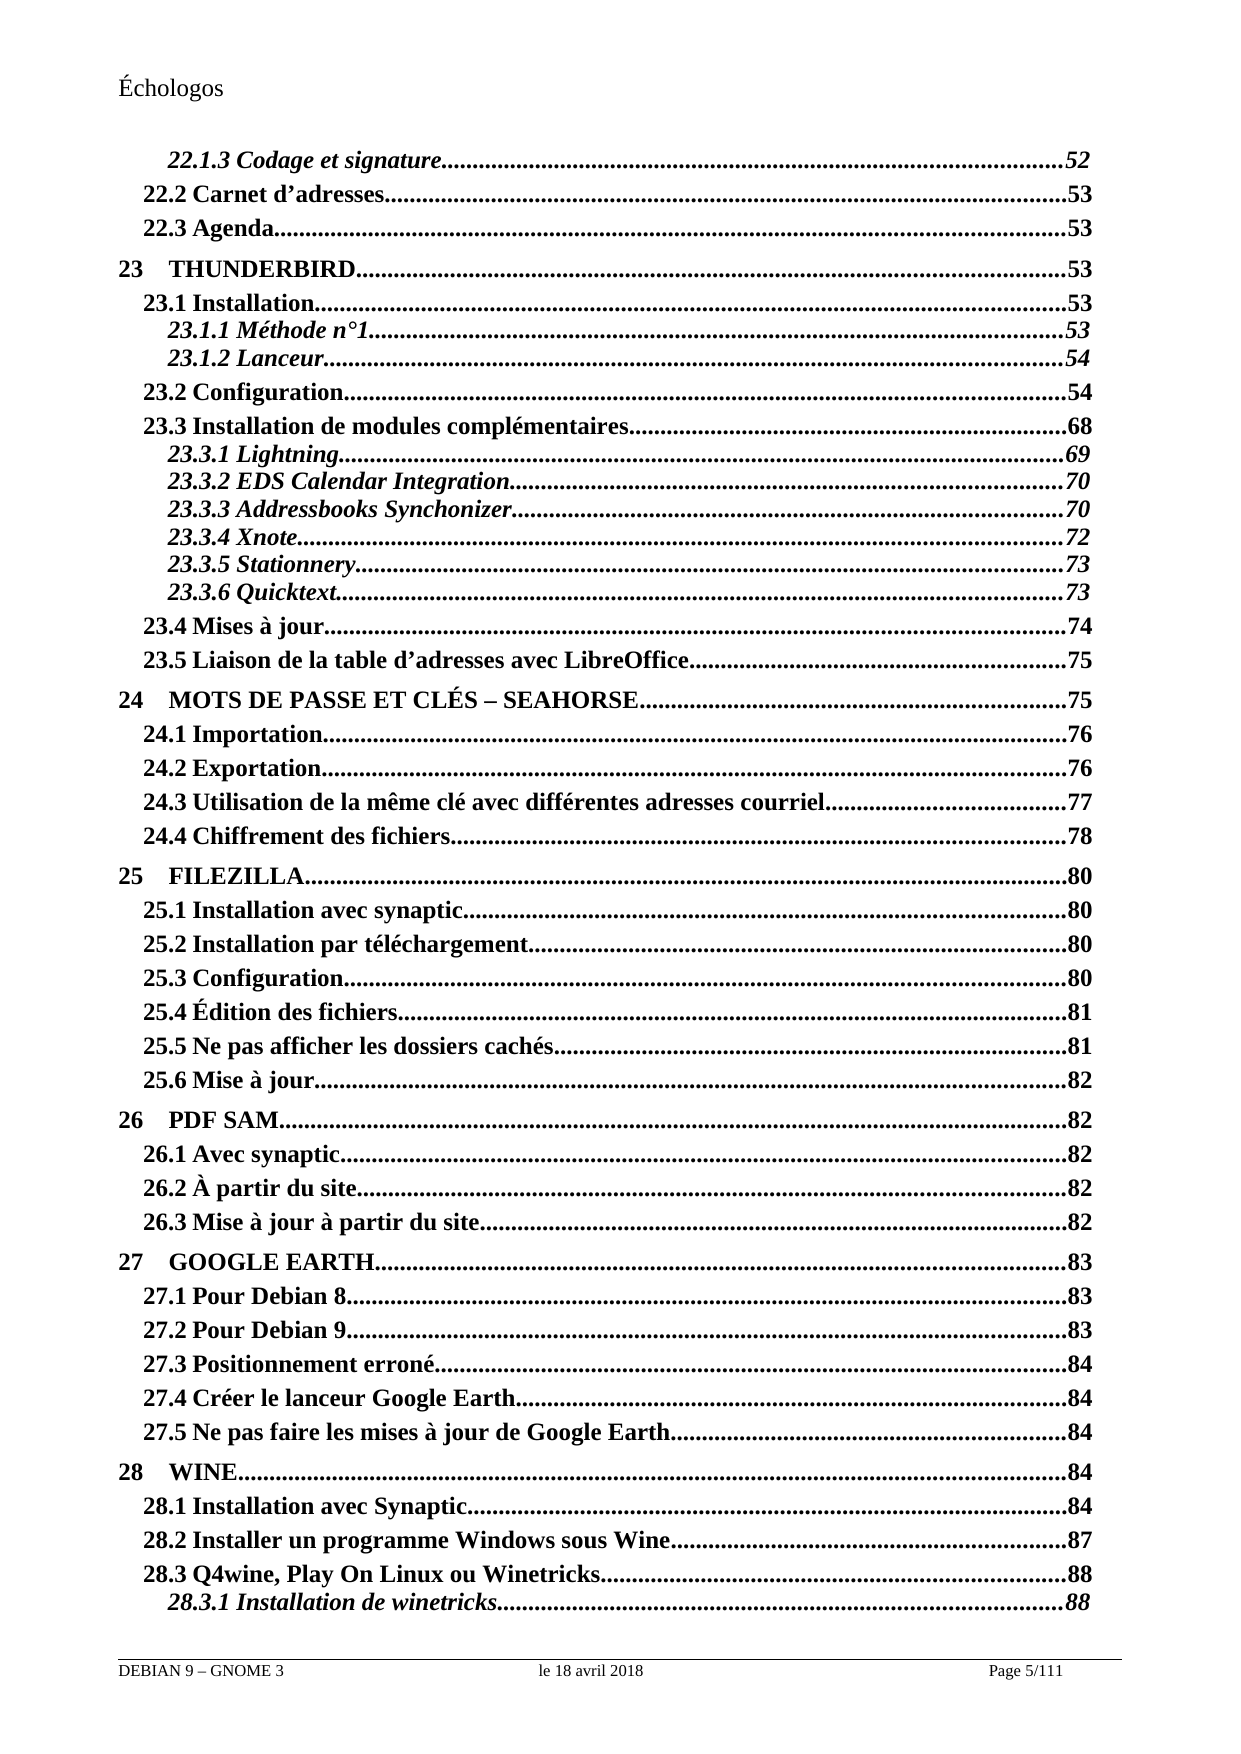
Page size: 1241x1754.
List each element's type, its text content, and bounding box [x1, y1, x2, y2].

text 23.4 Mises à jour 74 [143, 612, 1092, 640]
text 25.6 Mise à jour 82 [143, 1066, 1092, 1094]
text 27.5 Ne pas faire les mises à jour de Google Earth 84 [143, 1418, 1092, 1446]
text 27.3 Positionnement erroné 84 [143, 1350, 1092, 1378]
text 23.1.1 Méthode n°1 53 [168, 316, 1092, 344]
text 24.1 Importation 76 [143, 720, 1092, 748]
text 25.1 Installation avec synaptic 80 [143, 896, 1092, 924]
text 27.4 Créer le lanceur Google Earth 84 [143, 1384, 1092, 1412]
text 23.3.2 EDS Calendar Integration 70 [168, 467, 1092, 495]
text 25.3 Configuration 80 [143, 964, 1092, 992]
text 25.4 Édition des fichiers 81 [143, 998, 1092, 1026]
text 23.1 Installation 53 [143, 289, 1092, 316]
text 23.3.4 Xnote 72 [168, 523, 1092, 551]
text 27.1 Pour Debian 8 83 [143, 1282, 1092, 1310]
text 23.3.1 Lightning 69 [168, 440, 1092, 467]
text 23 Thunderbird 53 [118, 255, 1092, 282]
text 22.1.3 Codage et signature 52 [168, 147, 1092, 174]
text 28.3 Q4wine, Play On Linux ou Winetricks 88 [143, 1560, 1092, 1588]
text 28 Wine 84 [118, 1458, 1092, 1486]
text 23.1.2 Lanceur 54 [168, 344, 1092, 372]
text 26 PDF Sam 82 [118, 1106, 1092, 1134]
text 24.3 Utilisation de la même clé avec différentes adresses courriel 77 [143, 788, 1092, 816]
text 28.3.1 Installation de winetricks 88 [168, 1588, 1092, 1616]
text 25.5 Ne pas afficher les dossiers cachés 81 [143, 1032, 1092, 1060]
text 22.2 Carnet d’adresses 53 [143, 181, 1092, 208]
text 23.5 Liaison de la table d’adresses avec LibreOffice 75 [143, 646, 1092, 674]
text 26.2 À partir du site 82 [143, 1174, 1092, 1202]
text 26.1 Avec synaptic. 82 [143, 1140, 1092, 1168]
text 23.3.5 Stationnery 73 [168, 551, 1092, 578]
text 26.3 Mise à jour à partir du site 82 [143, 1208, 1092, 1236]
text 24.2 Exportation 76 [143, 754, 1092, 782]
text 25.2 Installation par téléchargement 80 [143, 930, 1092, 958]
text 23.2 Configuration 54 [143, 378, 1092, 406]
text 24.4 Chiffrement des fichiers 78 [143, 822, 1092, 850]
text 28.1 Installation avec Synaptic 84 [143, 1492, 1092, 1520]
text 22.3 Agenda 53 [143, 214, 1092, 242]
text 27 Google earth 83 [118, 1248, 1092, 1276]
text 25 Filezilla 80 [118, 862, 1092, 890]
text 23.3 Installation de modules complémentaires 68 [143, 412, 1092, 440]
text 23.3.3 Addressbooks Synchonizer 70 [168, 495, 1092, 523]
text 28.2 Installer un programme Windows sous Wine 87 [143, 1526, 1092, 1554]
text 23.3.6 Quicktext 73 [168, 578, 1092, 606]
text 27.2 Pour Debian 9 83 [143, 1316, 1092, 1344]
text 24 Mots de passe et clés – Seahorse 75 [118, 686, 1092, 714]
